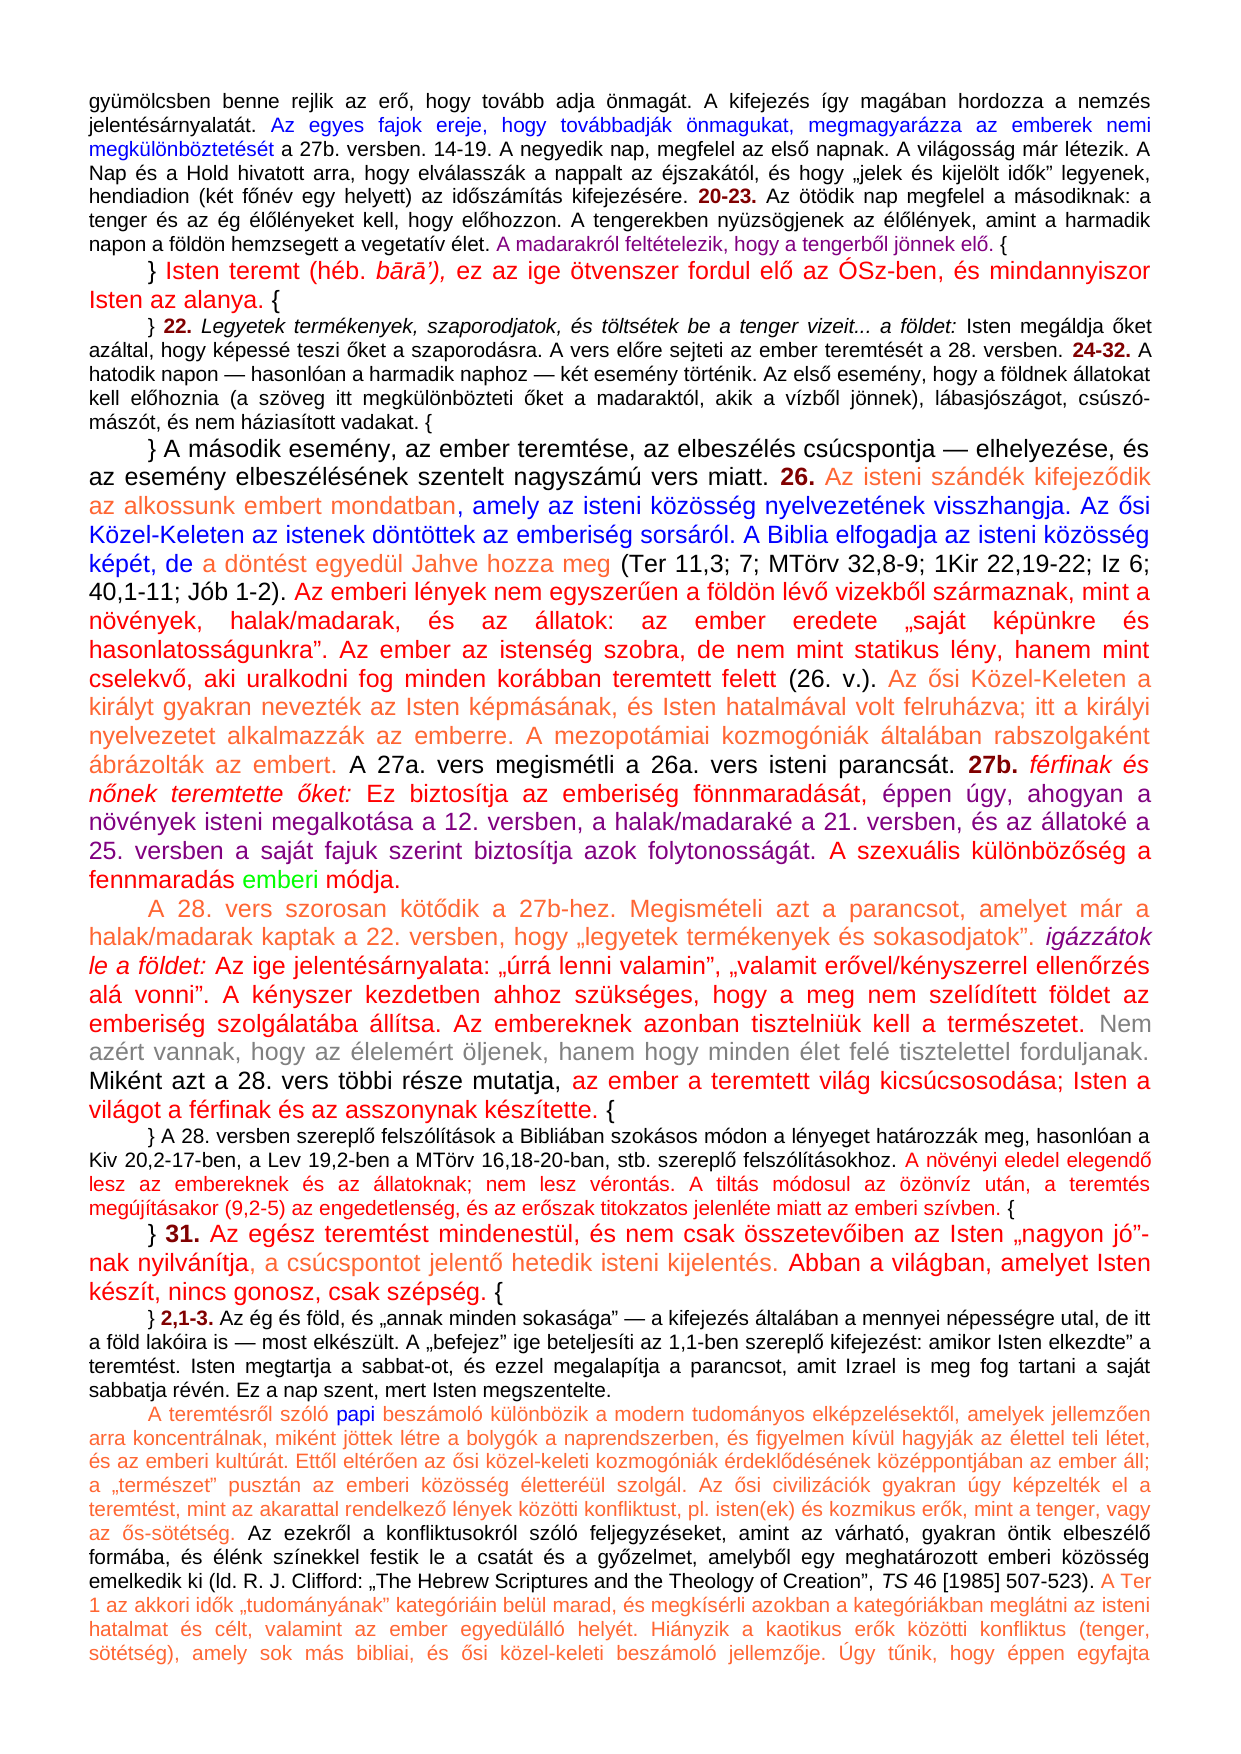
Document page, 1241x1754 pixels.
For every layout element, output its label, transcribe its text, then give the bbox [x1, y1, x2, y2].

text } 2,1-3. Az ég és föld, és „annak minden sokasága” — a kifejezés általában a mennyei népességre utal, de itt a föld lakóira is — most elkészült. A „befejez” ige beteljesíti az 1,1-ben szereplő kifejezést: amikor Isten elkezdte” a teremtést. Isten megtartja a sabbat-ot, és ezzel megalapítja a parancsot, amit Izrael is meg fog tartani a saját sabbatja révén. Ez a nap szent, mert Isten megszentelte. [88, 1306, 1152, 1401]
text } A második esemény, az ember teremtése, az elbeszélés csúcspontja — elhelyezése, és az esemény elbeszélésének szentelt nagyszámú vers miatt. 26. Az isteni szándék kifejeződik az alkossunk embert mondatban, amely az isteni közösség nyelvezetének visszhangja. Az ősi Közel-Keleten az istenek döntöttek az emberiség sorsáról. A Biblia elfogadja az isteni közösség képét, de a döntést egyedül Jahve hozza meg (Ter 11,3; 7; MTörv 32,8-9; 1Kir 22,19-22; Iz 6; 40,1-11; Jób 1-2). Az emberi lények nem egyszerűen a földön lévő vizekből származnak, mint a növények, halak/madarak, és az állatok: az ember eredete „saját képünkre és hasonlatosságunkra”. Az ember az istenség szobra, de nem mint statikus lény, hanem mint cselekvő, aki uralkodni fog minden korábban teremtett felett (26. v.). Az ősi Közel-Keleten a királyt gyakran nevezték az Isten képmásának, és Isten hatalmával volt felruházva; itt a királyi nyelvezetet alkalmazzák az emberre. A mezopotámiai kozmogóniák általában rabszolgaként ábrázolták az embert. A 27a. vers megismétli a 26a. vers isteni parancsát. 27b. férfinak és nőnek teremtette őket: Ez biztosítja az emberiség fönnmaradását, éppen úgy, ahogyan a növények isteni megalkotása a 12. versben, a halak/madaraké a 21. versben, és az állatoké a 25. versben a saját fajuk szerint biztosítja azok folytonosságát. A szexuális különbözőség a fennmaradás emberi módja. [88, 433, 1152, 893]
text A teremtésről szóló papi beszámoló különbözik a modern tudományos elképzelésektől, amelyek jellemzően arra koncentrálnak, miként jöttek létre a bolygók a naprendszerben, és figyelmen kívül hagyják az élettel teli létet, és az emberi kultúrát. Ettől eltérően az ősi közel-keleti kozmogóniák érdeklődésének középpontjában az ember áll; a „természet” pusztán az emberi közösség életteréül szolgál. Az ősi civilizációk gyakran úgy képzelték el a teremtést, mint az akarattal rendelkező lények közötti konfliktust, pl. isten(ek) és kozmikus erők, mint a tenger, vagy az ős-sötétség. Az ezekről a konfliktusokról szóló feljegyzéseket, amint az várható, gyakran öntik elbeszélő formába, és élénk színekkel festik le a csatát és a győzelmet, amelyből egy meghatározott emberi közösség emelkedik ki (ld. R. J. Clifford: „The Hebrew Scriptures and the Theology of Creation”, TS 46 [1985] 507-523). A Ter 1 az akkori idők „tudományának” kategóriáin belül marad, és megkísérli azokban a kategóriákban meglátni az isteni hatalmat és célt, valamint az ember egyedülálló helyét. Hiányzik a kaotikus erők közötti konfliktus (tenger, sötétség), amely sok más bibliai, és ősi közel-keleti beszámoló jellemzője. Úgy tűnik, hogy éppen egyfajta [88, 1401, 1152, 1665]
text A 28. vers szorosan kötődik a 27b-hez. Megismételi azt a parancsot, amelyet már a halak/madarak kaptak a 22. versben, hogy „legyetek termékenyek és sokasodjatok”. igázzátok le a földet: Az ige jelentésárnyalata: „úrrá lenni valamin”, „valamit erővel/kényszerrel ellenőrzés alá vonni”. A kényszer kezdetben ahhoz szükséges, hogy a meg nem szelídített földet az emberiség szolgálatába állítsa. Az embereknek azonban tisztelniük kell a természetet. Nem azért vannak, hogy az élelemért öljenek, hanem hogy minden élet felé tisztelettel forduljanak. Miként azt a 28. vers többi része mutatja, az ember a teremtett világ kicsúcsosodása; Isten a világot a férfinak és az asszonynak készítette. { [88, 893, 1152, 1123]
text } 31. Az egész teremtést mindenestül, és nem csak összetevőiben az Isten „nagyon jó”-nak nyilvánítja, a csúcspontot jelentő hetedik isteni kijelentés. Abban a világban, amelyet Isten készít, nincs gonosz, csak szépség. { [88, 1219, 1152, 1306]
text } 22. Legyetek termékenyek, szaporodjatok, és töltsétek be a tenger vizeit... a földet: Isten megáldja őket azáltal, hogy képessé teszi őket a szaporodásra. A vers előre sejteti az ember teremtését a 28. versben. 24-32. A hatodik napon — hasonlóan a harmadik naphoz — két esemény történik. Az első esemény, hogy a földnek állatokat kell előhoznia (a szöveg itt megkülönbözteti őket a madaraktól, akik a vízből jönnek), lábasjószágot, csúszó-mászót, és nem háziasított vadakat. { [88, 314, 1152, 433]
text } Isten teremt (héb. bārā’), ez az ige ötvenszer fordul elő az ÓSz-ben, és mindannyiszor Isten az alanya. { [88, 256, 1152, 314]
text gyümölcsben benne rejlik az erő, hogy tovább adja önmagát. A kifejezés így magában hordozza a nemzés jelentésárnyalatát. Az egyes fajok ereje, hogy továbbadják önmagukat, megmagyarázza az emberek nemi megkülönböztetését a 27b. versben. 14-19. A negyedik nap, megfelel az első napnak. A világosság már létezik. A Nap és a Hold hivatott arra, hogy elválasszák a nappalt az éjszakától, és hogy „jelek és kijelölt idők” legyenek, hendiadion (két főnév egy helyett) az időszámítás kifejezésére. 20-23. Az ötödik nap megfelel a másodiknak: a tenger és az ég élőlényeket kell, hogy előhozzon. A tengerekben nyüzsögjenek az élőlények, amint a harmadik napon a földön hemzsegett a vegetatív élet. A madarakról feltételezik, hogy a tengerből jönnek elő. { [88, 88, 1152, 256]
text } A 28. versben szereplő felszólítások a Bibliában szokásos módon a lényeget határozzák meg, hasonlóan a Kiv 20,2-17-ben, a Lev 19,2-ben a MTörv 16,18-20-ban, stb. szereplő felszólításokhoz. A növényi eledel elegendő lesz az embereknek és az állatoknak; nem lesz vérontás. A tiltás módosul az özönvíz után, a teremtés megújításakor (9,2-5) az engedetlenség, és az erőszak titokzatos jelenléte miatt az emberi szívben. { [88, 1123, 1152, 1219]
